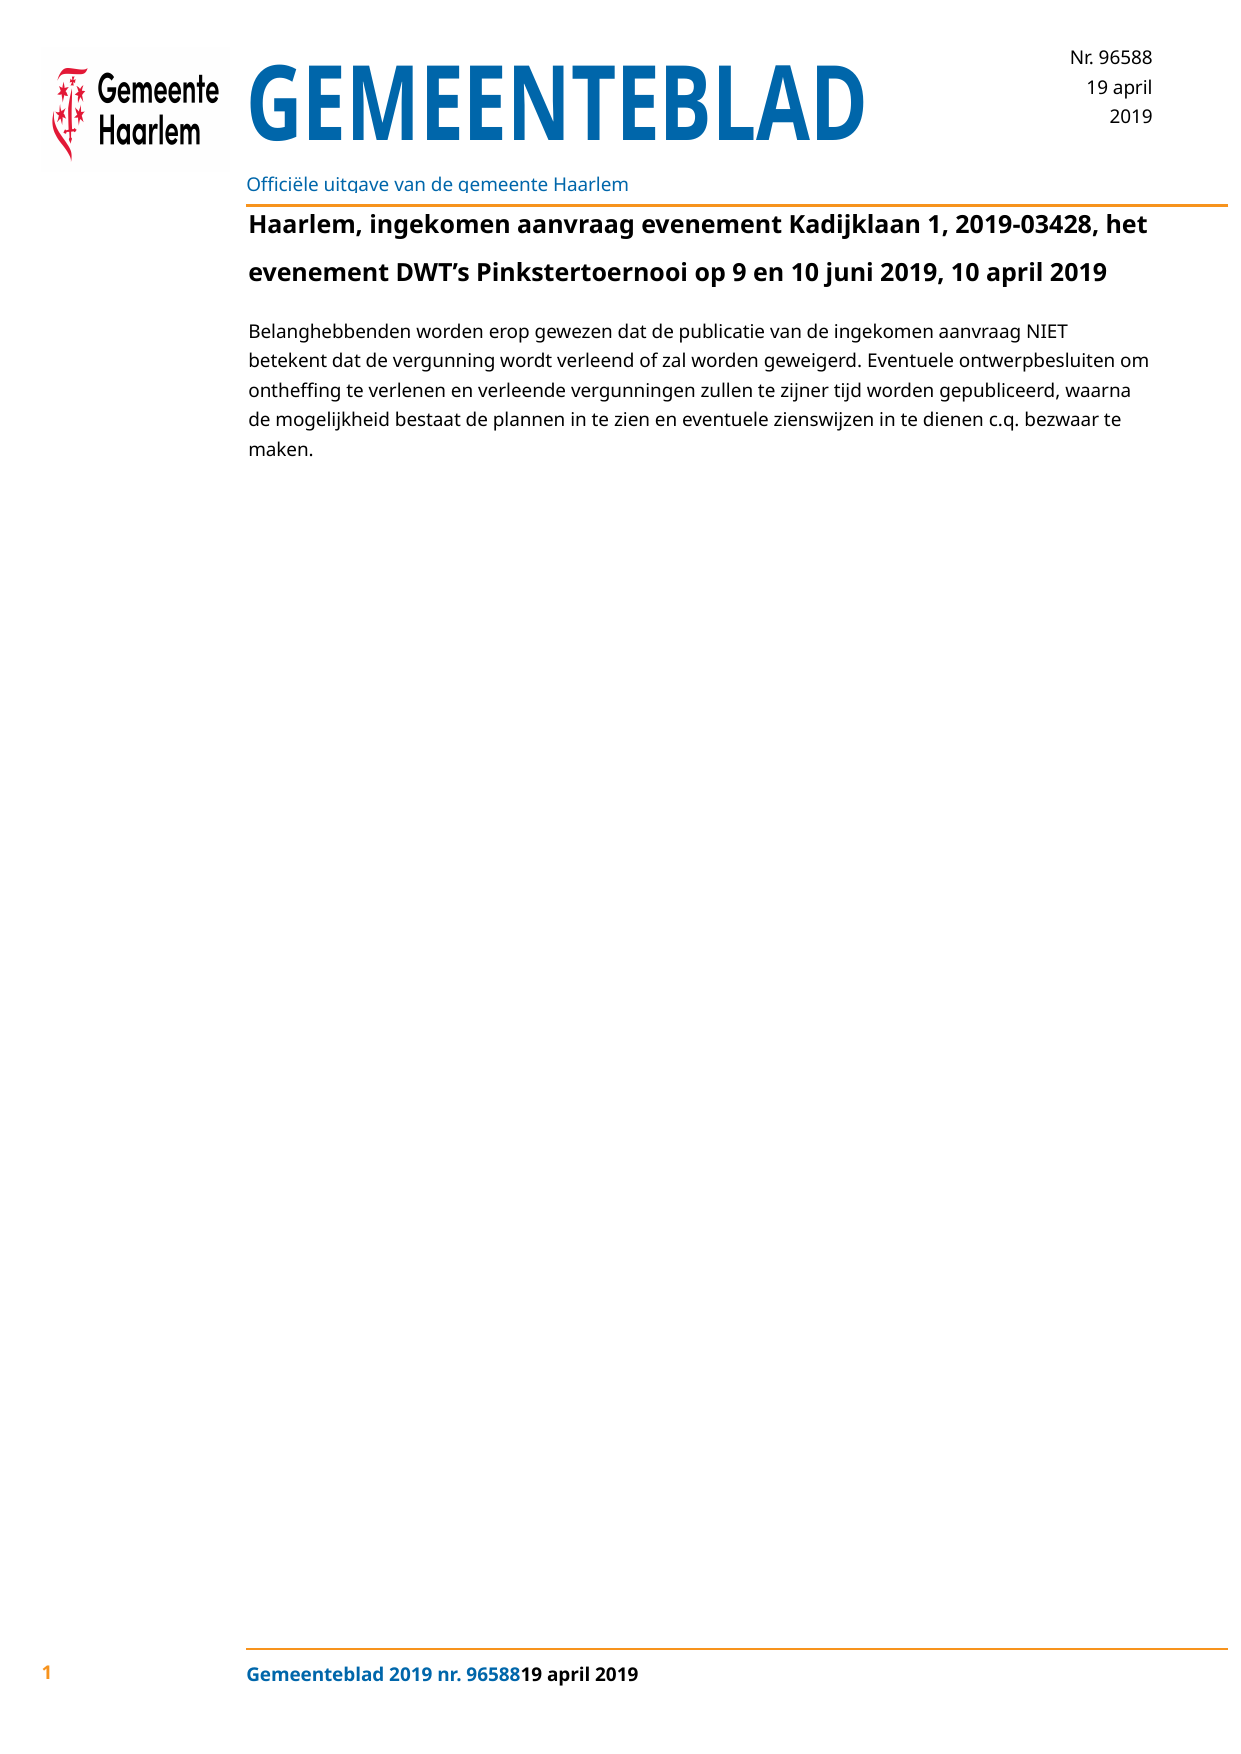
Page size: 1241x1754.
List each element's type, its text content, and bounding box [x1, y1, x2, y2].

picture [41, 47, 231, 172]
text Belanghebbenden worden erop gewezen dat de publicatie van de ingekomen aanvraag NIET betekent dat de vergunning wordt verleend of zal worden geweigerd. Eventuele ontwerpbesluiten om ontheffing te verlenen en verleende vergunningen zullen te zijner tijd worden gepubliceerd, waarna de mogelijkheid bestaat de plannen in te zien en eventuele zienswijzen in te dienen c.q. bezwaar te maken. [248, 318, 1152, 462]
text Haarlem, ingekomen aanvraag evenement Kadijklaan 1, 2019-03428, het evenement DWT’s Pinkstertoernooi op 9 en 10 juni 2019, 10 april 2019 [248, 207, 1152, 288]
